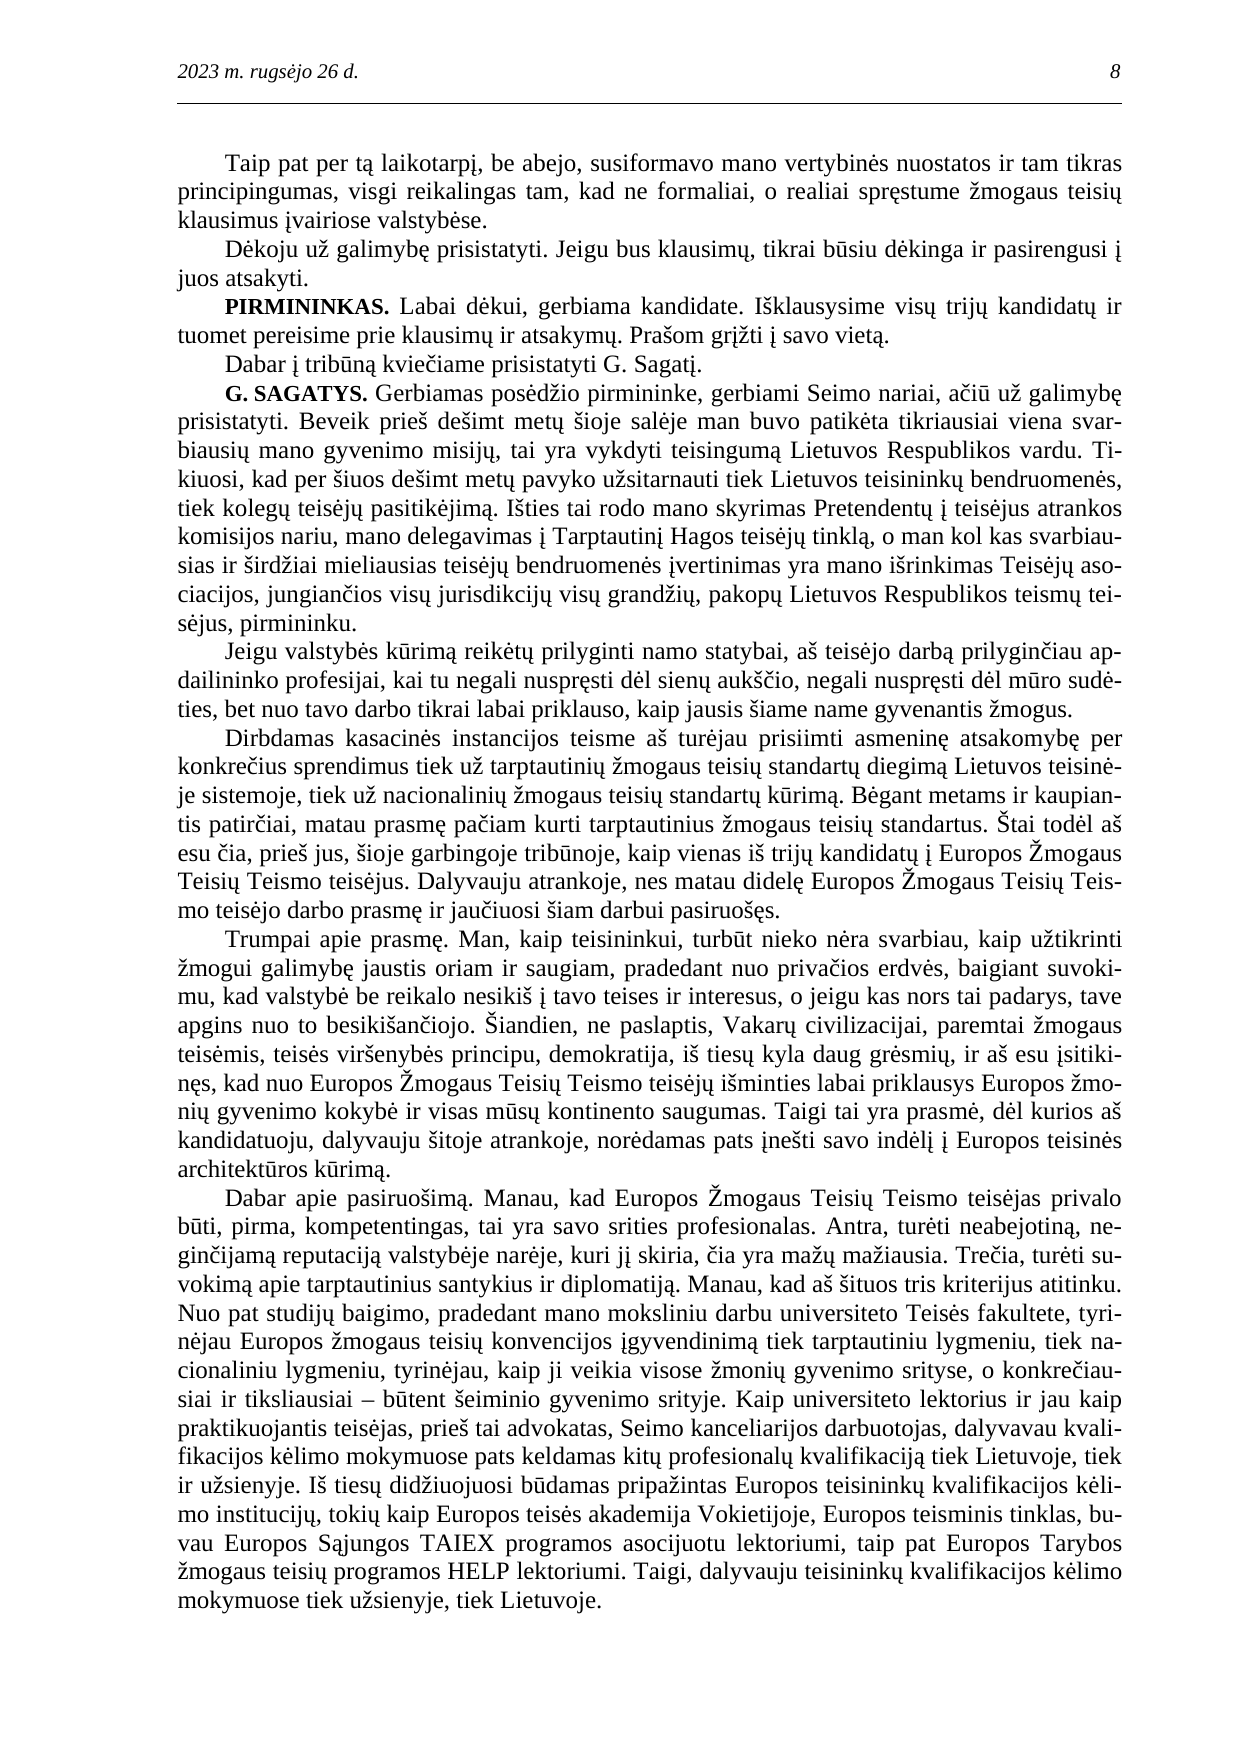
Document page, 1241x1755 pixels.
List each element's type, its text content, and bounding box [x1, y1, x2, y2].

text Taip pat per tą lai­ko­tar­pį, be abe­jo, su­si­for­ma­vo ma­no ver­ty­bi­nės nuo­sta­tos ir tam tik­ras prin­ci­pin­gu­mas, vis­gi rei­ka­lin­gas tam, kad ne for­ma­liai, o re­a­liai spręs­tu­me žmo­gaus tei­sių klau­si­mus įvai­rio­se vals­ty­bė­se. [177, 148, 1122, 234]
text Dė­ko­ju už ga­li­my­bę pri­sis­ta­ty­ti. Jei­gu bus klau­si­mų, tik­rai bū­siu dė­kin­ga ir pa­si­ren­gu­si į juos at­sa­ky­ti. [177, 234, 1122, 291]
text Jei­gu vals­ty­bės kū­ri­mą rei­kė­tų pri­ly­gin­ti na­mo sta­ty­bai, aš tei­sė­jo dar­bą pri­ly­gin­čiau ap­dai­li­nin­ko pro­fe­si­jai, kai tu ne­ga­li nu­spręs­ti dėl sie­nų aukš­čio, ne­ga­li nu­spręs­ti dėl mū­ro su­dė­ties, bet nuo ta­vo dar­bo tik­rai la­bai pri­klau­so, kaip jau­sis šia­me na­me gy­ve­nan­tis žmo­gus. [177, 636, 1122, 723]
text G. SAGATYS. Ger­bia­mas po­sė­džio pir­mi­nin­ke, ger­bia­mi Sei­mo na­riai, ačiū už ga­li­my­bę pri­sis­ta­ty­ti. Be­veik prieš de­šimt me­tų šio­je sa­lė­je man bu­vo pa­ti­kė­ta tik­riau­siai vie­na svar­biau­sių ma­no gy­ve­ni­mo mi­si­jų, tai yra vyk­dy­ti tei­sin­gu­mą Lie­tu­vos Res­pub­li­kos var­du. Ti­kiuo­si, kad per šiuos de­šimt me­tų pa­vy­ko už­si­tar­nau­ti tiek Lie­tu­vos tei­si­nin­kų ben­druo­me­nės, tiek ko­le­gų tei­sė­jų pa­si­ti­kė­ji­mą. Iš­ties tai ro­do ma­no sky­ri­mas Pre­ten­den­tų į tei­sė­jus at­ran­kos ko­mi­si­jos na­riu, ma­no de­le­ga­vi­mas į Tarp­tau­ti­nį Ha­gos tei­sė­jų tin­klą, o man kol kas svar­biau­sias ir šir­džiai mie­liau­sias tei­sė­jų ben­druo­me­nės įver­ti­ni­mas yra ma­no iš­rin­ki­mas Tei­sė­jų aso­cia­ci­jos, jun­gian­čios vi­sų ju­ris­dik­ci­jų vi­sų gran­džių, pa­ko­pų Lie­tu­vos Res­pub­li­kos teis­mų tei­sė­jus, pir­mi­nin­ku. [177, 378, 1122, 636]
text Dirb­da­mas ka­sa­ci­nės ins­tan­ci­jos teis­me aš tu­rė­jau pri­si­im­ti as­me­ni­nę at­sa­ko­my­bę per kon­kre­čius spren­di­mus tiek už tarp­tau­ti­nių žmo­gaus tei­sių stan­dar­tų die­gi­mą Lie­tu­vos tei­si­nė­je sis­te­mo­je, tiek už na­cio­na­li­nių žmo­gaus tei­sių stan­dar­tų kū­ri­mą. Bė­gant me­tams ir kau­pian­tis pa­tir­čiai, ma­tau pras­mę pa­čiam kur­ti tarp­tau­ti­nius žmo­gaus tei­sių stan­dar­tus. Štai to­dėl aš esu čia, prieš jus, šio­je gar­bin­go­je tri­bū­no­je, kaip vie­nas iš tri­jų kan­di­da­tų į Eu­ro­pos Žmo­gaus Tei­sių Teis­mo tei­sė­jus. Da­ly­vau­ju at­ran­ko­je, nes ma­tau di­de­lę Eu­ro­pos Žmo­gaus Tei­sių Teis­mo tei­sė­jo dar­bo pras­mę ir jau­čiuo­si šiam dar­bui pa­si­ruo­šęs. [177, 723, 1122, 924]
text Da­bar į tri­bū­ną kvie­čia­me pri­sis­ta­ty­ti G. Sa­ga­tį. [177, 349, 1122, 378]
text Da­bar apie pa­si­ruo­ši­mą. Ma­nau, kad Eu­ro­pos Žmo­gaus Tei­sių Teis­mo tei­sė­jas pri­va­lo bū­ti, pir­ma, kom­pe­ten­tin­gas, tai yra sa­vo sri­ties pro­fe­sio­na­las. An­tra, tu­rė­ti ne­abe­jo­ti­ną, ne­gin­či­ja­mą re­pu­ta­ci­ją vals­ty­bė­je na­rė­je, ku­ri jį ski­ria, čia yra ma­žų ma­žiau­sia. Tre­čia, tu­rė­ti su­vo­ki­mą apie tarp­tau­ti­nius san­ty­kius ir di­plo­ma­ti­ją. Ma­nau, kad aš ši­tuos tris kri­te­ri­jus ati­tin­ku. Nuo pat stu­di­jų bai­gi­mo, pra­de­dant ma­no moks­li­niu dar­bu uni­ver­si­te­to Tei­sės fa­kul­te­te, ty­ri­nė­jau Eu­ro­pos žmo­gaus tei­sių kon­ven­ci­jos įgy­ven­di­ni­mą tiek tarp­tau­ti­niu lyg­me­niu, tiek na­cio­na­li­niu lyg­me­niu, ty­ri­nė­jau, kaip ji vei­kia vi­so­se žmo­nių gy­ve­ni­mo sri­ty­se, o kon­kre­čiau­siai ir tiks­liau­siai – bū­tent šei­mi­nio gy­ve­ni­mo sri­ty­je. Kaip uni­ver­si­te­to lek­to­rius ir jau kaip prak­ti­kuo­jan­tis tei­sė­jas, prieš tai ad­vo­ka­tas, Sei­mo kan­ce­lia­ri­jos dar­buo­to­jas, da­ly­va­vau kva­li­fi­ka­ci­jos kė­li­mo mo­ky­muo­se pats kel­da­mas ki­tų pro­fe­sio­na­lų kva­li­fi­ka­ci­ją tiek Lie­tu­vo­je, tiek ir už­sie­ny­je. Iš tie­sų di­džiuo­juo­si bū­da­mas pri­pa­žin­tas Eu­ro­pos tei­si­nin­kų kva­li­fi­ka­ci­jos kė­li­mo ins­ti­tu­ci­jų, to­kių kaip Eu­ro­pos tei­sės aka­de­mi­ja Vo­kie­ti­jo­je, Eu­ro­pos teis­mi­nis tin­klas, bu­vau Eu­ro­pos Są­jun­gos TAIEX pro­gra­mos aso­ci­juo­tu lek­to­riu­mi, taip pat Eu­ro­pos Ta­ry­bos žmo­gaus tei­sių pro­gra­mos HELP lek­to­riu­mi. Tai­gi, da­ly­vau­ju tei­si­nin­kų kva­li­fi­ka­ci­jos kė­li­mo mo­ky­muo­se tiek už­sie­ny­je, tiek Lie­tu­vo­je. [177, 1183, 1122, 1614]
text PIRMININKAS. La­bai dė­kui, ger­bia­ma kan­di­da­te. Iš­klau­sy­si­me vi­sų tri­jų kan­di­da­tų ir tuo­met per­ei­si­me prie klau­si­mų ir at­sa­ky­mų. Pra­šom grįž­ti į sa­vo vie­tą. [177, 291, 1122, 349]
text Trum­pai apie pras­mę. Man, kaip tei­si­nin­kui, tur­būt nie­ko nė­ra svar­biau, kaip už­tik­rin­ti žmo­gui ga­li­my­bę jaus­tis oriam ir sau­giam, pra­de­dant nuo pri­va­čios erd­vės, bai­giant su­vo­ki­mu, kad vals­ty­bė be rei­ka­lo ne­si­kiš į ta­vo tei­ses ir in­te­re­sus, o jei­gu kas nors tai pa­da­rys, ta­ve ap­gins nuo to be­si­ki­šan­čio­jo. Šian­dien, ne pa­slap­tis, Va­ka­rų ci­vi­li­za­ci­jai, pa­rem­tai žmo­gaus tei­sė­mis, tei­sės vir­še­ny­bės prin­ci­pu, de­mo­kra­tija, iš tie­sų ky­la daug grės­mių, ir aš esu įsi­ti­ki­nęs, kad nuo Eu­ro­pos Žmo­gaus Tei­sių Teis­mo tei­sė­jų iš­min­ties la­bai pri­klau­sys Eu­ro­pos žmo­nių gy­ve­ni­mo ko­ky­bė ir vi­sas mū­sų kon­ti­nen­to sau­gu­mas. Tai­gi tai yra pras­mė, dėl ku­rios aš kan­di­da­tuo­ju, da­ly­vau­ju ši­to­je at­ran­ko­je, no­rė­da­mas pats įneš­ti sa­vo in­dė­lį į Eu­ro­pos tei­si­nės ar­chi­tek­tū­ros kū­ri­mą. [177, 924, 1122, 1183]
